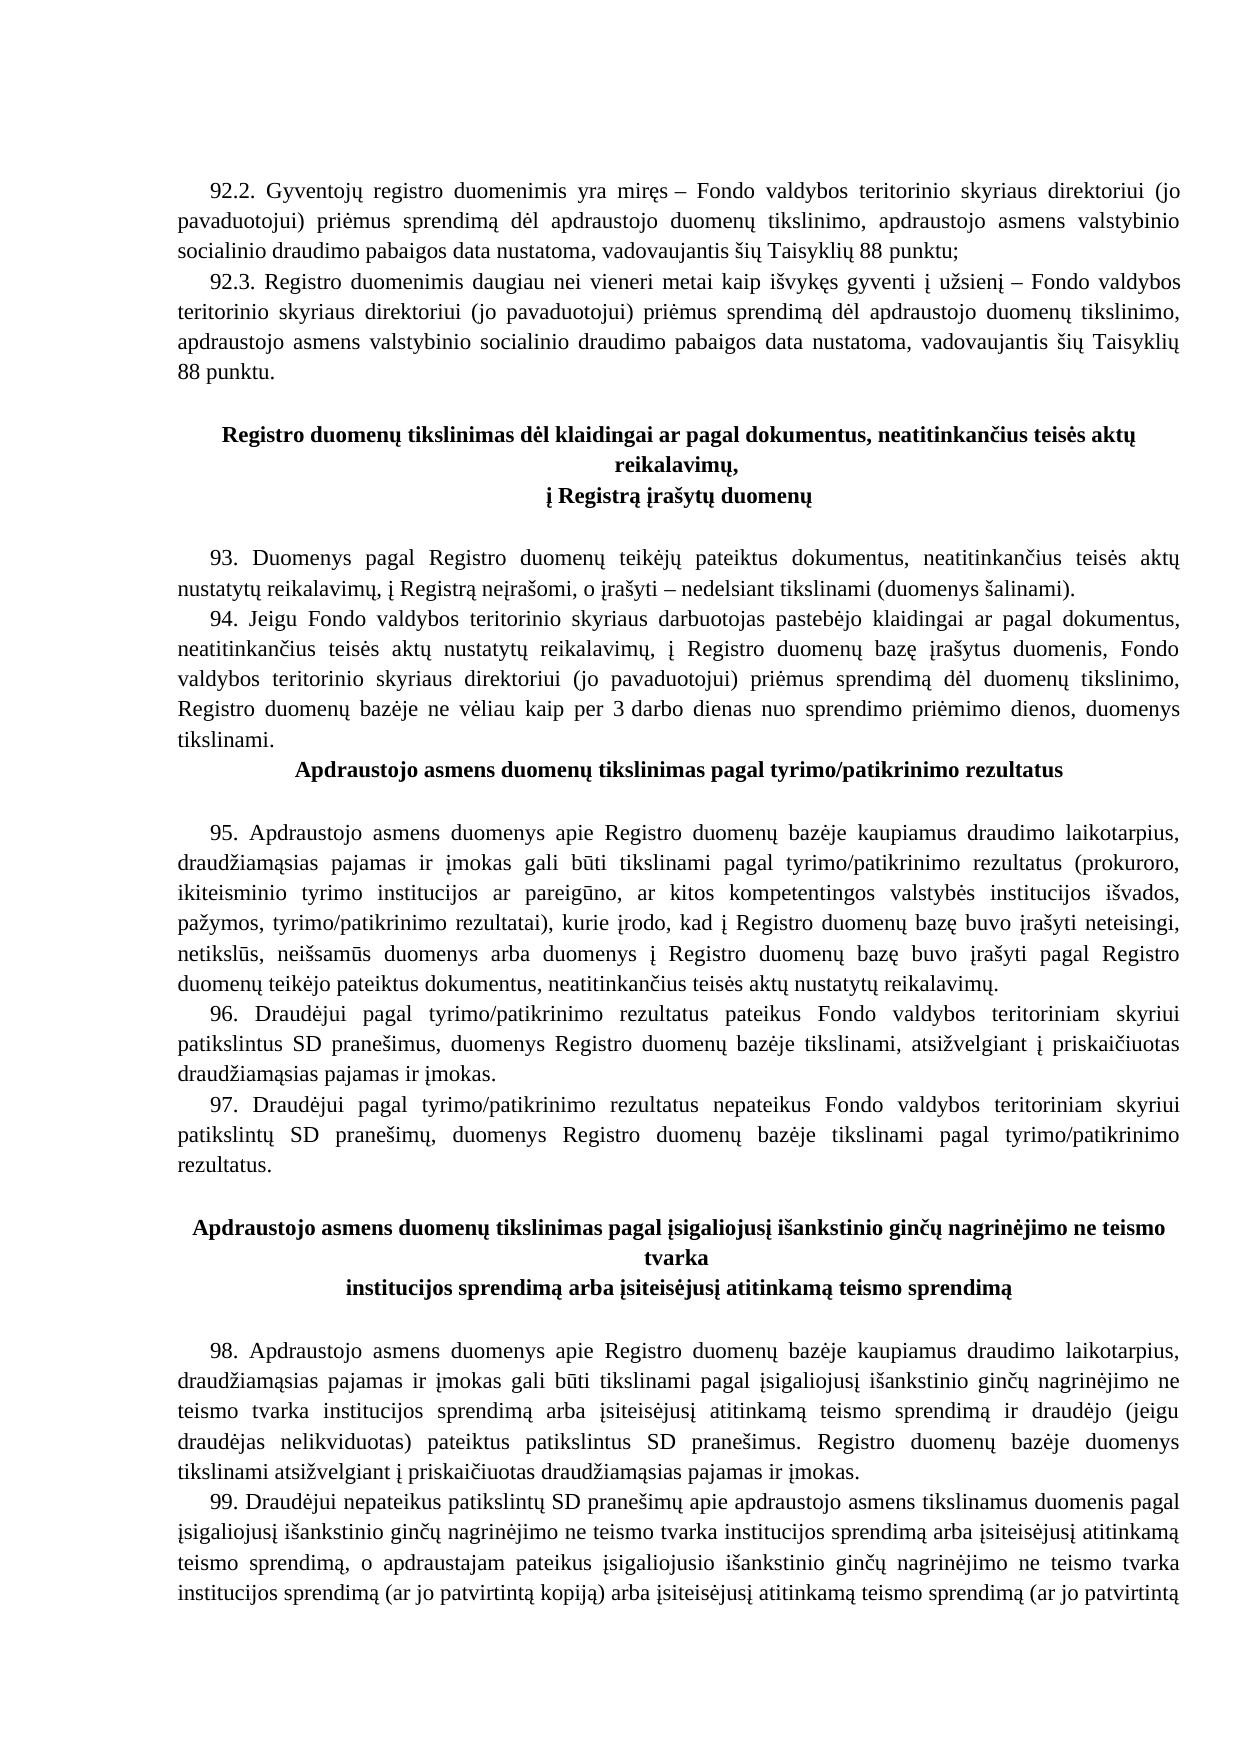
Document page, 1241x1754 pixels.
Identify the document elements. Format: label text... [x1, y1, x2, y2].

text 94. Jeigu Fondo valdybos teritorinio skyriaus darbuotojas pastebėjo klaidingai ar pagal dokumentus, neatitinkančius teisės aktų nustatytų reikalavimų, į Registro duomenų bazę įrašytus duomenis, Fondo valdybos teritorinio skyriaus direktoriui (jo pavaduotojui) priėmus sprendimą dėl duomenų tikslinimo, Registro duomenų bazėje ne vėliau kaip per 3 darbo dienas nuo sprendimo priėmimo dienos, duomenys tikslinami. [177, 605, 1181, 752]
text Apdraustojo asmens duomenų tikslinimas pagal įsigaliojusį išankstinio ginčų nagrinėjimo ne teismo tvarka institucijos sprendimą arba įsiteisėjusį atitinkamą teismo sprendimą [177, 1214, 1181, 1301]
text 96. Draudėjui pagal tyrimo/patikrinimo rezultatus pateikus Fondo valdybos teritoriniam skyriui patikslintus SD pranešimus, duomenys Registro duomenų bazėje tikslinami, atsižvelgiant į priskaičiuotas draudžiamąsias pajamas ir įmokas. [177, 1000, 1181, 1087]
text 92.2. Gyventojų registro duomenimis yra miręs – Fondo valdybos teritorinio skyriaus direktoriui (jo pavaduotojui) priėmus sprendimą dėl apdraustojo duomenų tikslinimo, apdraustojo asmens valstybinio socialinio draudimo pabaigos data nustatoma, vadovaujantis šių Taisyklių 88 punktu; [177, 177, 1181, 264]
text 92.3. Registro duomenimis daugiau nei vieneri metai kaip išvykęs gyventi į užsienį – Fondo valdybos teritorinio skyriaus direktoriui (jo pavaduotojui) priėmus sprendimą dėl apdraustojo duomenų tikslinimo, apdraustojo asmens valstybinio socialinio draudimo pabaigos data nustatoma, vadovaujantis šių Taisyklių 88 punktu. [177, 268, 1181, 385]
text 97. Draudėjui pagal tyrimo/patikrinimo rezultatus nepateikus Fondo valdybos teritoriniam skyriui patikslintų SD pranešimų, duomenys Registro duomenų bazėje tikslinami pagal tyrimo/patikrinimo rezultatus. [177, 1091, 1181, 1177]
text 93. Duomenys pagal Registro duomenų teikėjų pateiktus dokumentus, neatitinkančius teisės aktų nustatytų reikalavimų, į Registrą neįrašomi, o įrašyti – nedelsiant tikslinami (duomenys šalinami). [177, 544, 1181, 601]
text Registro duomenų tikslinimas dėl klaidingai ar pagal dokumentus, neatitinkančius teisės aktų reikalavimų, į Registrą įrašytų duomenų [177, 421, 1181, 508]
text 99. Draudėjui nepateikus patikslintų SD pranešimų apie apdraustojo asmens tikslinamus duomenis pagal įsigaliojusį išankstinio ginčų nagrinėjimo ne teismo tvarka institucijos sprendimą arba įsiteisėjusį atitinkamą teismo sprendimą, o apdraustajam pateikus įsigaliojusio išankstinio ginčų nagrinėjimo ne teismo tvarka institucijos sprendimą (ar jo patvirtintą kopiją) arba įsiteisėjusį atitinkamą teismo sprendimą (ar jo patvirtintą [177, 1488, 1181, 1605]
text Apdraustojo asmens duomenų tikslinimas pagal tyrimo/patikrinimo rezultatus [177, 756, 1181, 782]
text 95. Apdraustojo asmens duomenys apie Registro duomenų bazėje kaupiamus draudimo laikotarpius, draudžiamąsias pajamas ir įmokas gali būti tikslinami pagal tyrimo/patikrinimo rezultatus (prokuroro, ikiteisminio tyrimo institucijos ar pareigūno, ar kitos kompetentingos valstybės institucijos išvados, pažymos, tyrimo/patikrinimo rezultatai), kurie įrodo, kad į Registro duomenų bazę buvo įrašyti neteisingi, netikslūs, neišsamūs duomenys arba duomenys į Registro duomenų bazę buvo įrašyti pagal Registro duomenų teikėjo pateiktus dokumentus, neatitinkančius teisės aktų nustatytų reikalavimų. [177, 819, 1181, 996]
text 98. Apdraustojo asmens duomenys apie Registro duomenų bazėje kaupiamus draudimo laikotarpius, draudžiamąsias pajamas ir įmokas gali būti tikslinami pagal įsigaliojusį išankstinio ginčų nagrinėjimo ne teismo tvarka institucijos sprendimą arba įsiteisėjusį atitinkamą teismo sprendimą ir draudėjo (jeigu draudėjas nelikviduotas) pateiktus patikslintus SD pranešimus. Registro duomenų bazėje duomenys tikslinami atsižvelgiant į priskaičiuotas draudžiamąsias pajamas ir įmokas. [177, 1337, 1181, 1484]
